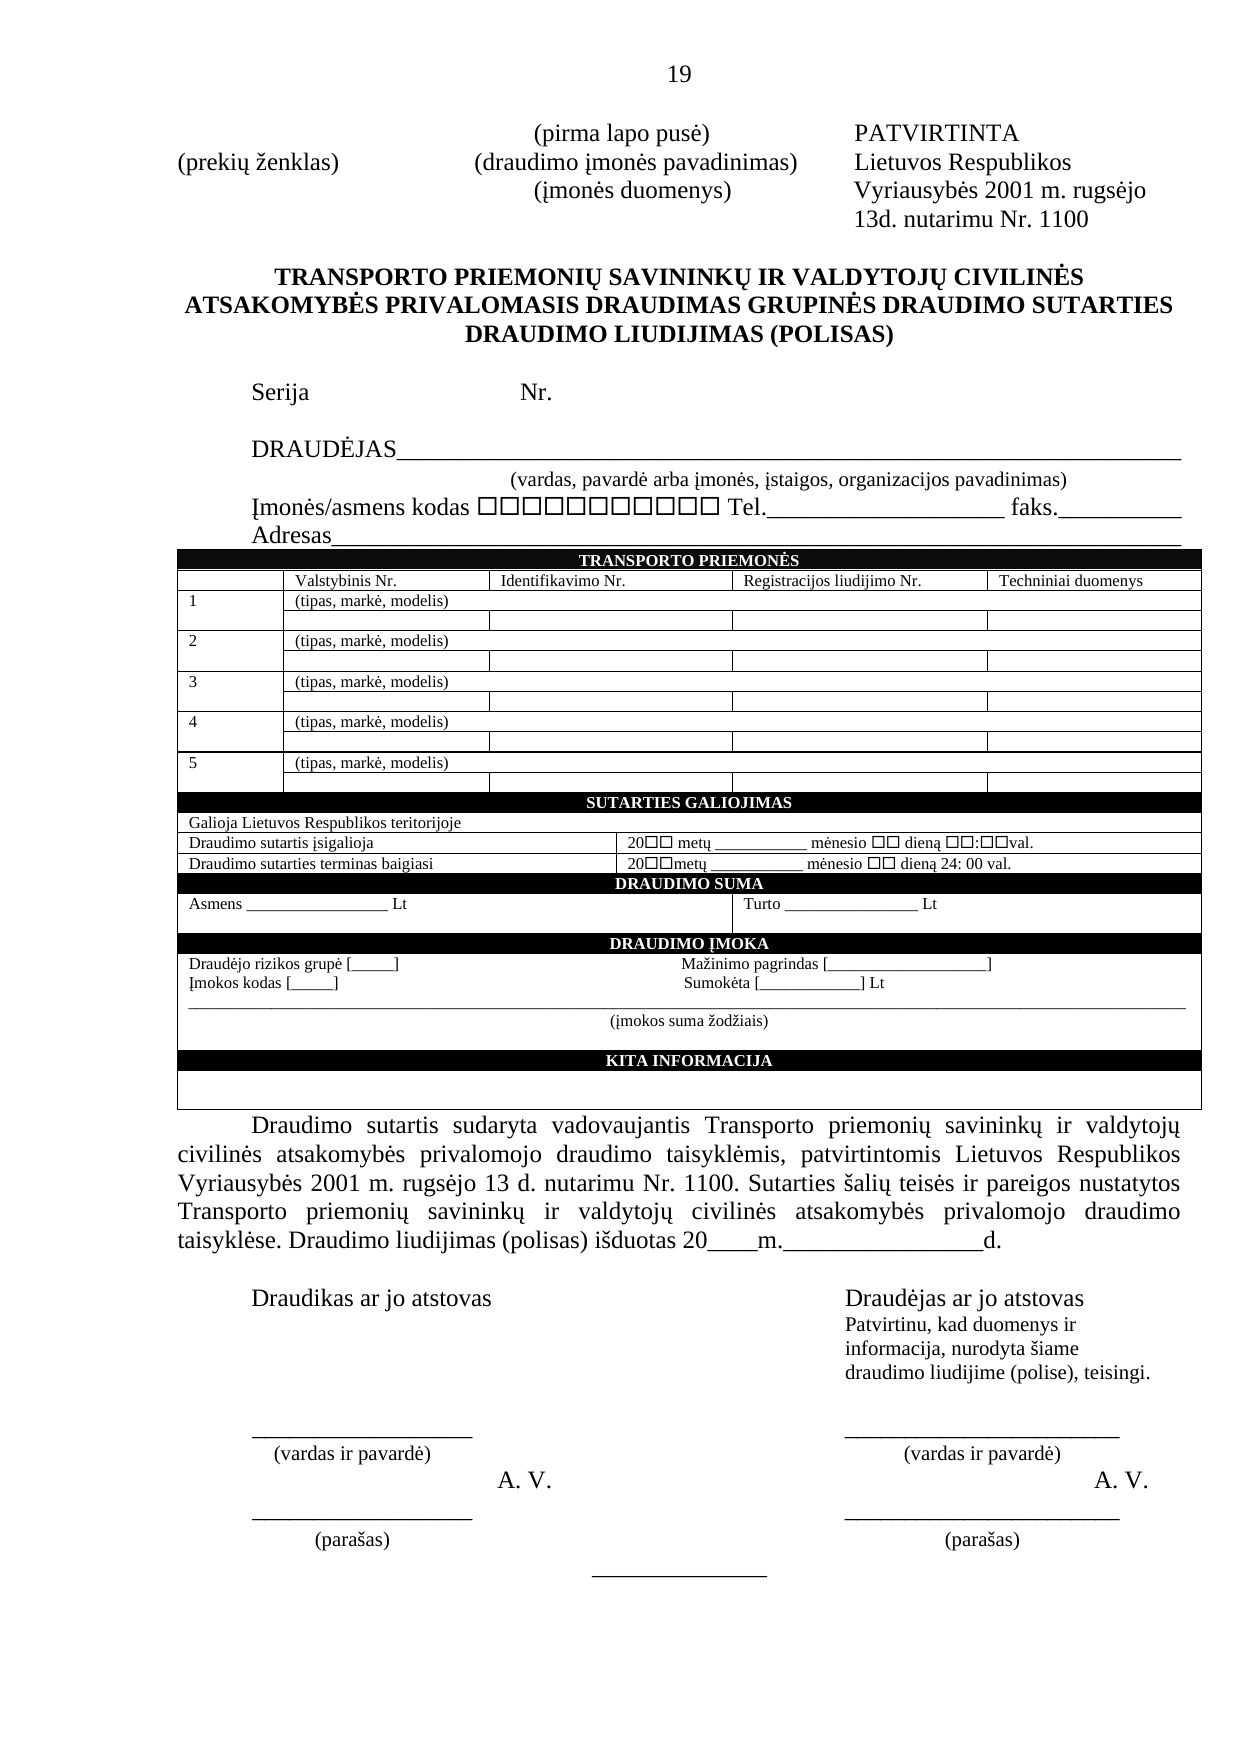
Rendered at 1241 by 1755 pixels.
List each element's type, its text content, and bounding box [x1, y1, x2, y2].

table_cell (tipas, markė, modelis) [284, 672, 1201, 691]
text ______________ [177, 1551, 1181, 1580]
table_cell [733, 651, 987, 671]
text (įmonės duomenys) Vyriausybės 2001 m. rugsėjo 13d. nutarimu Nr. 1100 [533, 176, 1181, 233]
table_cell Valstybinis Nr. [284, 571, 489, 590]
table_cell [733, 692, 987, 711]
table_cell (tipas, markė, modelis) [284, 631, 1201, 650]
table_cell 2 [178, 631, 283, 671]
table_cell Asmens _________________ Lt [178, 894, 732, 932]
table_cell SUTARTIES GALIOJIMAS [178, 793, 1201, 812]
text Draudikas ar jo atstovas Draudėjas ar jo atstovas [177, 1283, 1181, 1311]
table_cell [490, 692, 732, 711]
text Adresas [177, 521, 1181, 549]
table_cell Identifikavimo Nr. [490, 571, 732, 590]
table_cell 3 [178, 672, 283, 711]
text (pirma lapo pusė) PATVIRTINTA [533, 118, 1181, 147]
text (vardas, pavardė arba įmonės, įstaigos, organizacijos pavadinimas) [177, 463, 1181, 492]
text (parašas) (parašas) [177, 1523, 1181, 1551]
table_cell [733, 773, 987, 792]
table_cell [988, 651, 1201, 671]
table_cell [178, 1071, 1201, 1109]
table_cell 20metų ___________ mėnesio  dieną 24: 00 val. [617, 854, 1201, 873]
table_cell [988, 732, 1201, 751]
table_cell (tipas, markė, modelis) [284, 591, 1201, 610]
table_cell Draudimo sutarties terminas baigiasi [178, 854, 616, 873]
table_cell [988, 773, 1201, 792]
table_cell [284, 732, 489, 751]
table_cell [178, 571, 283, 590]
table_cell KITA INFORMACIJA [178, 1051, 1201, 1070]
text Draudimo sutartis sudaryta vadovaujantis Transporto priemonių savininkų ir valdytojų civilinės atsakomybės privalomojo draudimo taisyklėmis, patvirtintomis Lietuvos Respublikos Vyriausybės 2001 m. rugsėjo 13 d. nutarimu Nr. 1100. Sutarties šalių teisės ir pareigos nustatytos Transporto priemonių savininkų ir valdytojų civilinės atsakomybės privalomojo draudimo taisyklėse. Draudimo liudijimas (polisas) išduotas 20____m.________________d. [177, 1110, 1181, 1254]
table_cell 5 [178, 753, 283, 792]
table_cell [988, 692, 1201, 711]
table_cell DRAUDIMO ĮMOKA [178, 934, 1201, 953]
table_cell [988, 611, 1201, 630]
text (vardas ir pavardė) (vardas ir pavardė) [177, 1441, 1181, 1465]
table_cell [490, 732, 732, 751]
table_cell 1 [178, 591, 283, 630]
text DRAUDĖJAS [177, 434, 1181, 463]
text Serija Nr. [177, 377, 1181, 406]
table_cell Galioja Lietuvos Respublikos teritorijoje [178, 813, 1201, 832]
table_cell DRAUDIMO SUMA [178, 874, 1201, 893]
table_cell [490, 773, 732, 792]
text draudimo liudijime (polise), teisingi. [177, 1359, 1181, 1384]
table_cell (tipas, markė, modelis) [284, 753, 1201, 772]
table_cell Turto ________________ Lt [733, 894, 1201, 932]
table_cell [284, 773, 489, 792]
table_cell [733, 732, 987, 751]
table_cell (tipas, markė, modelis) [284, 712, 1201, 731]
table_cell Techniniai duomenys [988, 571, 1201, 590]
text Patvirtinu, kad duomenys ir [177, 1311, 1181, 1336]
table_cell [733, 611, 987, 630]
table_cell Draudėjo rizikos grupė [_____] Mažinimo pagrindas [___________________] Įmokos kodas [_____] Sumokėta [____________] Lt (įmokos suma žodžiais) [178, 954, 1201, 1049]
table_cell 4 [178, 712, 283, 751]
text Įmonės/asmens kodas  Tel.___________________ faks. [177, 492, 1181, 521]
text informacija, nurodyta šiame [177, 1336, 1181, 1359]
table_cell [490, 651, 732, 671]
text A. V. A. V. [177, 1465, 1181, 1494]
table_cell Draudimo sutartis įsigalioja [178, 833, 616, 853]
text (prekių ženklas) (draudimo įmonės pavadinimas) Lietuvos Respublikos [177, 147, 1181, 176]
table_cell Registracijos liudijimo Nr. [733, 571, 987, 590]
table_cell [284, 611, 489, 630]
table_cell [490, 611, 732, 630]
table_header TRANSPORTO PRIEMONĖS [178, 550, 1201, 569]
table_cell 20 metų ___________ mėnesio  dieną :val. [617, 833, 1201, 853]
table_cell [284, 651, 489, 671]
text TRANSPORTO PRIEMONIŲ SAVININKŲ IR VALDYTOJŲ CIVILINĖS ATSAKOMYBĖS PRIVALOMASIS DRAUDIMAS GRUPINĖS DRAUDIMO SUTARTIES DRAUDIMO LIUDIJIMAS (POLISAS) [177, 262, 1181, 348]
table_cell [284, 692, 489, 711]
